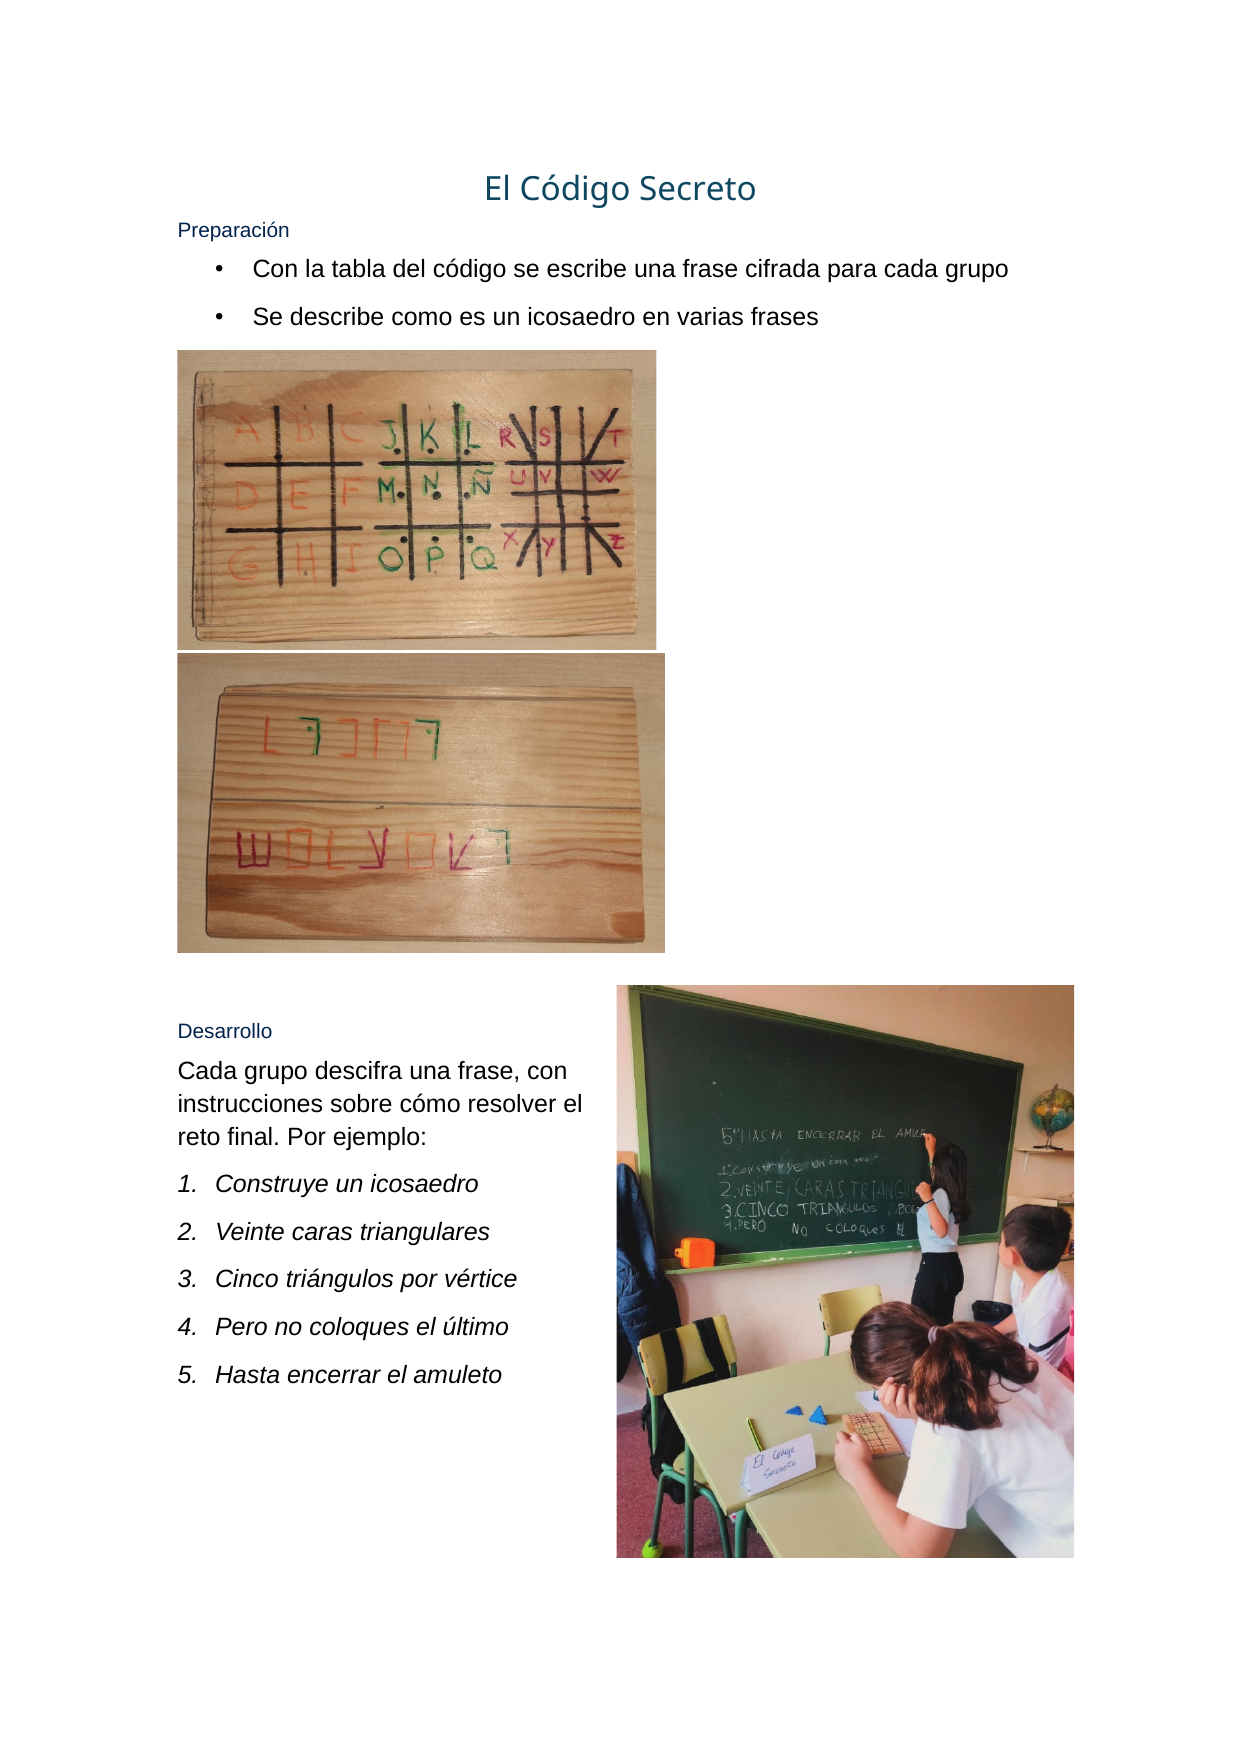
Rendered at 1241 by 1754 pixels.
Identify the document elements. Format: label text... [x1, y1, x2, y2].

text Preparación [177, 218, 1063, 242]
picture [177, 653, 665, 953]
text Cada grupo descifra una frase, con instrucciones sobre cómo resolver el reto final. Por ejemplo: [177, 1056, 616, 1150]
picture [616, 985, 1075, 1558]
list Con la tabla del código se escribe una frase cifrada para cada grupo [215, 254, 1063, 283]
list Construye un icosaedro [177, 1169, 616, 1198]
picture [177, 350, 657, 650]
list Veinte caras triangulares [177, 1217, 616, 1246]
list Pero no coloques el último [177, 1312, 616, 1341]
list Cinco triángulos por vértice [177, 1264, 616, 1293]
list Se describe como es un icosaedro en varias frases [215, 302, 1063, 331]
list Hasta encerrar el amuleto [177, 1360, 616, 1388]
text Desarrollo [177, 1019, 616, 1043]
subtitle El Código Secreto [177, 164, 1063, 210]
